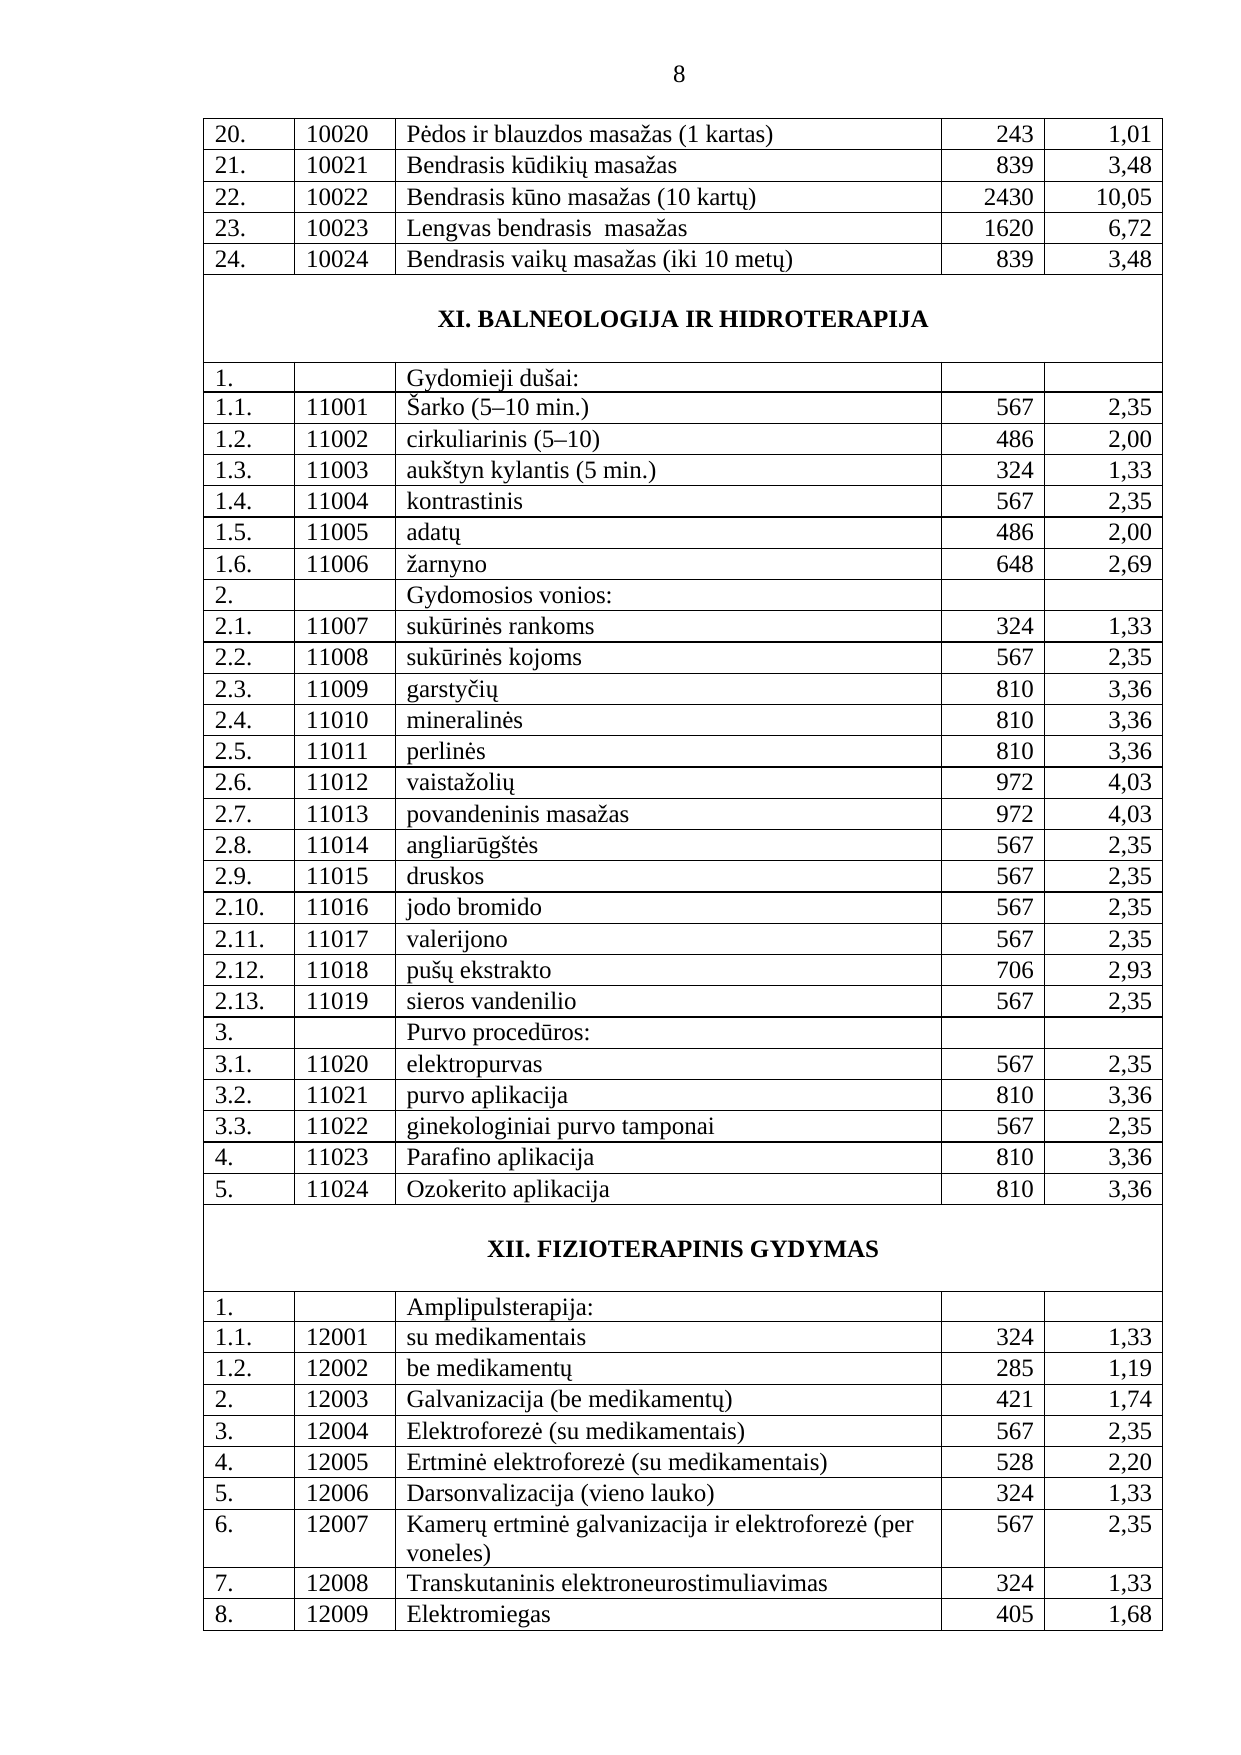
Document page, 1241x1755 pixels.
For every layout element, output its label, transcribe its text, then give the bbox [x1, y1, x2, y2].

table_cell [1163, 1110, 1240, 1141]
table_cell 11014 [295, 830, 395, 860]
table_cell 3,36 [1045, 705, 1162, 735]
table_cell [1163, 954, 1240, 985]
table_cell 2,35 [1045, 393, 1162, 423]
table_cell [1163, 1204, 1240, 1291]
table_cell [1163, 548, 1240, 579]
table_cell 3,36 [1045, 1080, 1162, 1110]
table_cell Parafino aplikacija [396, 1143, 941, 1173]
table_cell 11001 [295, 393, 395, 423]
table_cell 21. [204, 150, 294, 181]
table_cell XI. BALNEOLOGIJA IR HIDROTERAPIJA [204, 275, 1162, 362]
table_cell 3,36 [1045, 736, 1162, 766]
table_cell 839 [942, 150, 1044, 181]
table_cell 11010 [295, 705, 395, 735]
table_cell [1163, 1173, 1240, 1204]
table_cell 810 [942, 705, 1044, 735]
table_cell [1045, 1292, 1162, 1321]
table_cell [942, 363, 1044, 391]
table_cell [1163, 891, 1240, 923]
table_cell Lengvas bendrasis masažas [396, 213, 941, 243]
table_cell [1163, 1321, 1240, 1352]
table_cell 10023 [295, 213, 395, 243]
table_cell 2,35 [1045, 1049, 1162, 1079]
table_cell 567 [942, 393, 1044, 423]
table_cell 2,35 [1045, 924, 1162, 954]
table_cell Galvanizacija (be medikamentų) [396, 1385, 941, 1415]
table_cell [1163, 1384, 1240, 1415]
table_cell [1163, 454, 1240, 485]
table_cell XII. FIZIOTERAPINIS GYDYMAS [204, 1205, 1162, 1291]
table_cell 2,35 [1045, 830, 1162, 860]
table_cell 1.1. [204, 1322, 294, 1352]
table_cell 10021 [295, 150, 395, 181]
table_cell [1163, 243, 1240, 274]
table_cell 11021 [295, 1080, 395, 1110]
table_cell 1,33 [1045, 611, 1162, 641]
table_cell 2.10. [204, 893, 294, 923]
table_cell Šarko (5–10 min.) [396, 393, 941, 423]
table_cell [295, 580, 395, 610]
table_cell 11008 [295, 643, 395, 673]
table_cell 1,74 [1045, 1385, 1162, 1415]
table_cell 2,35 [1045, 1111, 1162, 1141]
table_cell [295, 1018, 395, 1048]
table_cell 11024 [295, 1174, 395, 1204]
table_cell [1163, 1141, 1240, 1173]
table_cell 2.13. [204, 986, 294, 1016]
table_cell 324 [942, 1568, 1044, 1598]
table_cell 11013 [295, 799, 395, 829]
table_cell [1163, 423, 1240, 454]
table_cell 567 [942, 830, 1044, 860]
table_cell 1. [204, 363, 294, 391]
table_cell 2,35 [1045, 893, 1162, 923]
table_cell Elektroforezė (su medikamentais) [396, 1416, 941, 1446]
table_cell druskos [396, 861, 941, 891]
table_cell [295, 363, 395, 391]
table_cell 567 [942, 1416, 1044, 1446]
table_cell 12005 [295, 1447, 395, 1477]
table_cell [1163, 1352, 1240, 1383]
table_cell Bendrasis kūdikių masažas [396, 150, 941, 181]
table_cell Elektromiegas [396, 1599, 941, 1629]
table_cell 12003 [295, 1385, 395, 1415]
table_cell [1163, 704, 1240, 735]
table_cell 11004 [295, 486, 395, 516]
table_cell 12009 [295, 1599, 395, 1629]
table_cell 12004 [295, 1416, 395, 1446]
table_cell 11012 [295, 768, 395, 798]
table_cell 567 [942, 893, 1044, 923]
table_cell Gydomieji dušai: [396, 363, 941, 391]
table_cell 567 [942, 1111, 1044, 1141]
table_cell 810 [942, 736, 1044, 766]
table_cell 1.4. [204, 486, 294, 516]
table_cell [1163, 212, 1240, 243]
table_cell 3.2. [204, 1080, 294, 1110]
table_cell 1. [204, 1292, 294, 1321]
table_cell purvo aplikacija [396, 1080, 941, 1110]
table_cell 3,36 [1045, 1174, 1162, 1204]
table_cell 12007 [295, 1510, 395, 1567]
table_cell 22. [204, 182, 294, 212]
table_cell 421 [942, 1385, 1044, 1415]
table_cell 2.8. [204, 830, 294, 860]
table_cell [1163, 641, 1240, 673]
table_cell 11003 [295, 455, 395, 485]
table_cell 972 [942, 799, 1044, 829]
table_cell Ertminė elektroforezė (su medikamentais) [396, 1447, 941, 1477]
table_cell [1163, 985, 1240, 1016]
table_cell 486 [942, 518, 1044, 548]
table_cell 567 [942, 861, 1044, 891]
table_cell [942, 1292, 1044, 1321]
table_cell valerijono [396, 924, 941, 954]
table_cell 567 [942, 986, 1044, 1016]
table_cell 3. [204, 1416, 294, 1446]
table_cell vaistažolių [396, 768, 941, 798]
table_cell Darsonvalizacija (vieno lauko) [396, 1478, 941, 1508]
table_cell 3,48 [1045, 150, 1162, 181]
table_cell 12006 [295, 1478, 395, 1508]
table_cell Gydomosios vonios: [396, 580, 941, 610]
table_cell 12001 [295, 1322, 395, 1352]
table_cell 1,01 [1045, 119, 1162, 149]
table_cell 2,20 [1045, 1447, 1162, 1477]
table_cell 528 [942, 1447, 1044, 1477]
table_cell 2.6. [204, 768, 294, 798]
table_cell 11011 [295, 736, 395, 766]
table_cell 11005 [295, 518, 395, 548]
table_cell 2. [204, 580, 294, 610]
table_cell [1163, 118, 1240, 149]
table_cell 648 [942, 549, 1044, 579]
table_cell 3,36 [1045, 1143, 1162, 1173]
table_cell 4,03 [1045, 768, 1162, 798]
table_cell [1163, 1598, 1240, 1629]
table_cell [1163, 735, 1240, 766]
table_cell 2.2. [204, 643, 294, 673]
table_cell perlinės [396, 736, 941, 766]
table_cell 2.1. [204, 611, 294, 641]
table_cell 324 [942, 1322, 1044, 1352]
table_cell 3. [204, 1018, 294, 1048]
table_cell 2.11. [204, 924, 294, 954]
table_cell [295, 1292, 395, 1321]
table_cell [1163, 1567, 1240, 1598]
table_cell [1163, 485, 1240, 516]
table_cell 2,35 [1045, 1416, 1162, 1446]
table_cell [1163, 1079, 1240, 1110]
table_cell 2,00 [1045, 518, 1162, 548]
table_cell 11022 [295, 1111, 395, 1141]
table_cell 810 [942, 1143, 1044, 1173]
table_cell 4. [204, 1447, 294, 1477]
table_cell 486 [942, 424, 1044, 454]
table_cell 5. [204, 1478, 294, 1508]
table_cell 2,93 [1045, 955, 1162, 985]
table_cell Pėdos ir blauzdos masažas (1 kartas) [396, 119, 941, 149]
table_cell 6,72 [1045, 213, 1162, 243]
table_cell 839 [942, 244, 1044, 274]
table_cell [1163, 181, 1240, 212]
table_cell 810 [942, 674, 1044, 704]
table_cell 5. [204, 1174, 294, 1204]
table_cell 2.12. [204, 955, 294, 985]
table_cell 2,69 [1045, 549, 1162, 579]
table_cell 3.1. [204, 1049, 294, 1079]
table_cell 810 [942, 1174, 1044, 1204]
table_cell 3,36 [1045, 674, 1162, 704]
table_cell [1163, 579, 1240, 610]
table_cell 405 [942, 1599, 1044, 1629]
table_cell [1163, 274, 1240, 362]
table_cell 11002 [295, 424, 395, 454]
table_cell be medikamentų [396, 1353, 941, 1383]
table_cell 11009 [295, 674, 395, 704]
table_cell 1,68 [1045, 1599, 1162, 1629]
table_cell [1163, 149, 1240, 181]
table_cell 12002 [295, 1353, 395, 1383]
table_cell 2,00 [1045, 424, 1162, 454]
table_cell 2.7. [204, 799, 294, 829]
table_cell 567 [942, 643, 1044, 673]
table_cell mineralinės [396, 705, 941, 735]
table_cell pušų ekstrakto [396, 955, 941, 985]
table_cell 11023 [295, 1143, 395, 1173]
table_cell angliarūgštės [396, 830, 941, 860]
table_cell [1163, 391, 1240, 423]
table_cell [1163, 860, 1240, 891]
table_cell 324 [942, 455, 1044, 485]
table_cell 567 [942, 486, 1044, 516]
table_cell aukštyn kylantis (5 min.) [396, 455, 941, 485]
table_cell 1.6. [204, 549, 294, 579]
table_cell [1045, 1018, 1162, 1048]
table_cell adatų [396, 518, 941, 548]
table_cell 11019 [295, 986, 395, 1016]
table_cell [1163, 673, 1240, 704]
table_cell 4,03 [1045, 799, 1162, 829]
table_cell [942, 1018, 1044, 1048]
table_cell 3,48 [1045, 244, 1162, 274]
table_cell 567 [942, 924, 1044, 954]
table_cell 4. [204, 1143, 294, 1173]
table_cell 10020 [295, 119, 395, 149]
table_cell 11018 [295, 955, 395, 985]
table_cell 11017 [295, 924, 395, 954]
table_cell 11006 [295, 549, 395, 579]
table_cell [1163, 766, 1240, 798]
table_cell 2,35 [1045, 486, 1162, 516]
table_cell 324 [942, 1478, 1044, 1508]
table_cell 24. [204, 244, 294, 274]
table_cell elektropurvas [396, 1049, 941, 1079]
table_cell 2.4. [204, 705, 294, 735]
table_cell 2.5. [204, 736, 294, 766]
table_cell 1.5. [204, 518, 294, 548]
table_cell 1,33 [1045, 1568, 1162, 1598]
table_cell 7. [204, 1568, 294, 1598]
table_cell 20. [204, 119, 294, 149]
table_cell [1045, 580, 1162, 610]
table_cell 10024 [295, 244, 395, 274]
table_cell sukūrinės kojoms [396, 643, 941, 673]
table_cell 12008 [295, 1568, 395, 1598]
table_cell [1163, 362, 1240, 391]
table_cell [1163, 829, 1240, 860]
table_cell [1163, 1446, 1240, 1477]
table_cell 2,35 [1045, 643, 1162, 673]
table_cell 11015 [295, 861, 395, 891]
table_cell 6. [204, 1510, 294, 1567]
table_cell 10022 [295, 182, 395, 212]
table_cell [1163, 1415, 1240, 1446]
table_cell 2. [204, 1385, 294, 1415]
table_cell 972 [942, 768, 1044, 798]
table_cell [1163, 923, 1240, 954]
table_cell jodo bromido [396, 893, 941, 923]
table_cell 1620 [942, 213, 1044, 243]
table_cell [1163, 1048, 1240, 1079]
table_cell 567 [942, 1049, 1044, 1079]
table_cell 1,33 [1045, 455, 1162, 485]
table_cell [1163, 1016, 1240, 1048]
table_cell 3.3. [204, 1111, 294, 1141]
table_cell 2,35 [1045, 986, 1162, 1016]
table_cell 243 [942, 119, 1044, 149]
table_cell 8. [204, 1599, 294, 1629]
table_cell Transkutaninis elektroneurostimuliavimas [396, 1568, 941, 1598]
table_cell cirkuliarinis (5–10) [396, 424, 941, 454]
table_cell sieros vandenilio [396, 986, 941, 1016]
table_cell sukūrinės rankoms [396, 611, 941, 641]
table_cell [942, 580, 1044, 610]
table_cell 1,19 [1045, 1353, 1162, 1383]
table_cell 285 [942, 1353, 1044, 1383]
table_cell ginekologiniai purvo tamponai [396, 1111, 941, 1141]
table_cell žarnyno [396, 549, 941, 579]
table_cell Purvo procedūros: [396, 1018, 941, 1048]
table_cell [1163, 610, 1240, 641]
table_cell 2.9. [204, 861, 294, 891]
table_cell 706 [942, 955, 1044, 985]
table_cell Ozokerito aplikacija [396, 1174, 941, 1204]
table_cell 810 [942, 1080, 1044, 1110]
table_cell garstyčių [396, 674, 941, 704]
table_cell 10,05 [1045, 182, 1162, 212]
table_cell 2.3. [204, 674, 294, 704]
table_cell 1.2. [204, 1353, 294, 1383]
table_cell [1045, 363, 1162, 391]
table_cell [1163, 798, 1240, 829]
table_cell 324 [942, 611, 1044, 641]
table_cell 2,35 [1045, 861, 1162, 891]
table_cell 11020 [295, 1049, 395, 1079]
table_cell 1.2. [204, 424, 294, 454]
table_cell [1163, 1291, 1240, 1321]
table_cell [1163, 516, 1240, 548]
table_cell povandeninis masažas [396, 799, 941, 829]
table_cell 23. [204, 213, 294, 243]
table_cell 11016 [295, 893, 395, 923]
table_cell Bendrasis kūno masažas (10 kartų) [396, 182, 941, 212]
table_cell 1.3. [204, 455, 294, 485]
table_cell [1163, 1477, 1240, 1508]
table_cell 1,33 [1045, 1478, 1162, 1508]
table_cell Amplipulsterapija: [396, 1292, 941, 1321]
table_cell 567 [942, 1510, 1044, 1567]
table_cell 1,33 [1045, 1322, 1162, 1352]
table_cell 1.1. [204, 393, 294, 423]
table_cell kontrastinis [396, 486, 941, 516]
table_cell 11007 [295, 611, 395, 641]
table_cell 2,35 [1045, 1510, 1162, 1567]
table_cell 2430 [942, 182, 1044, 212]
table_cell [1163, 1509, 1240, 1567]
table_cell Kamerų ertminė galvanizacija ir elektroforezė (per voneles) [396, 1510, 941, 1567]
table_cell su medikamentais [396, 1322, 941, 1352]
table_cell Bendrasis vaikų masažas (iki 10 metų) [396, 244, 941, 274]
